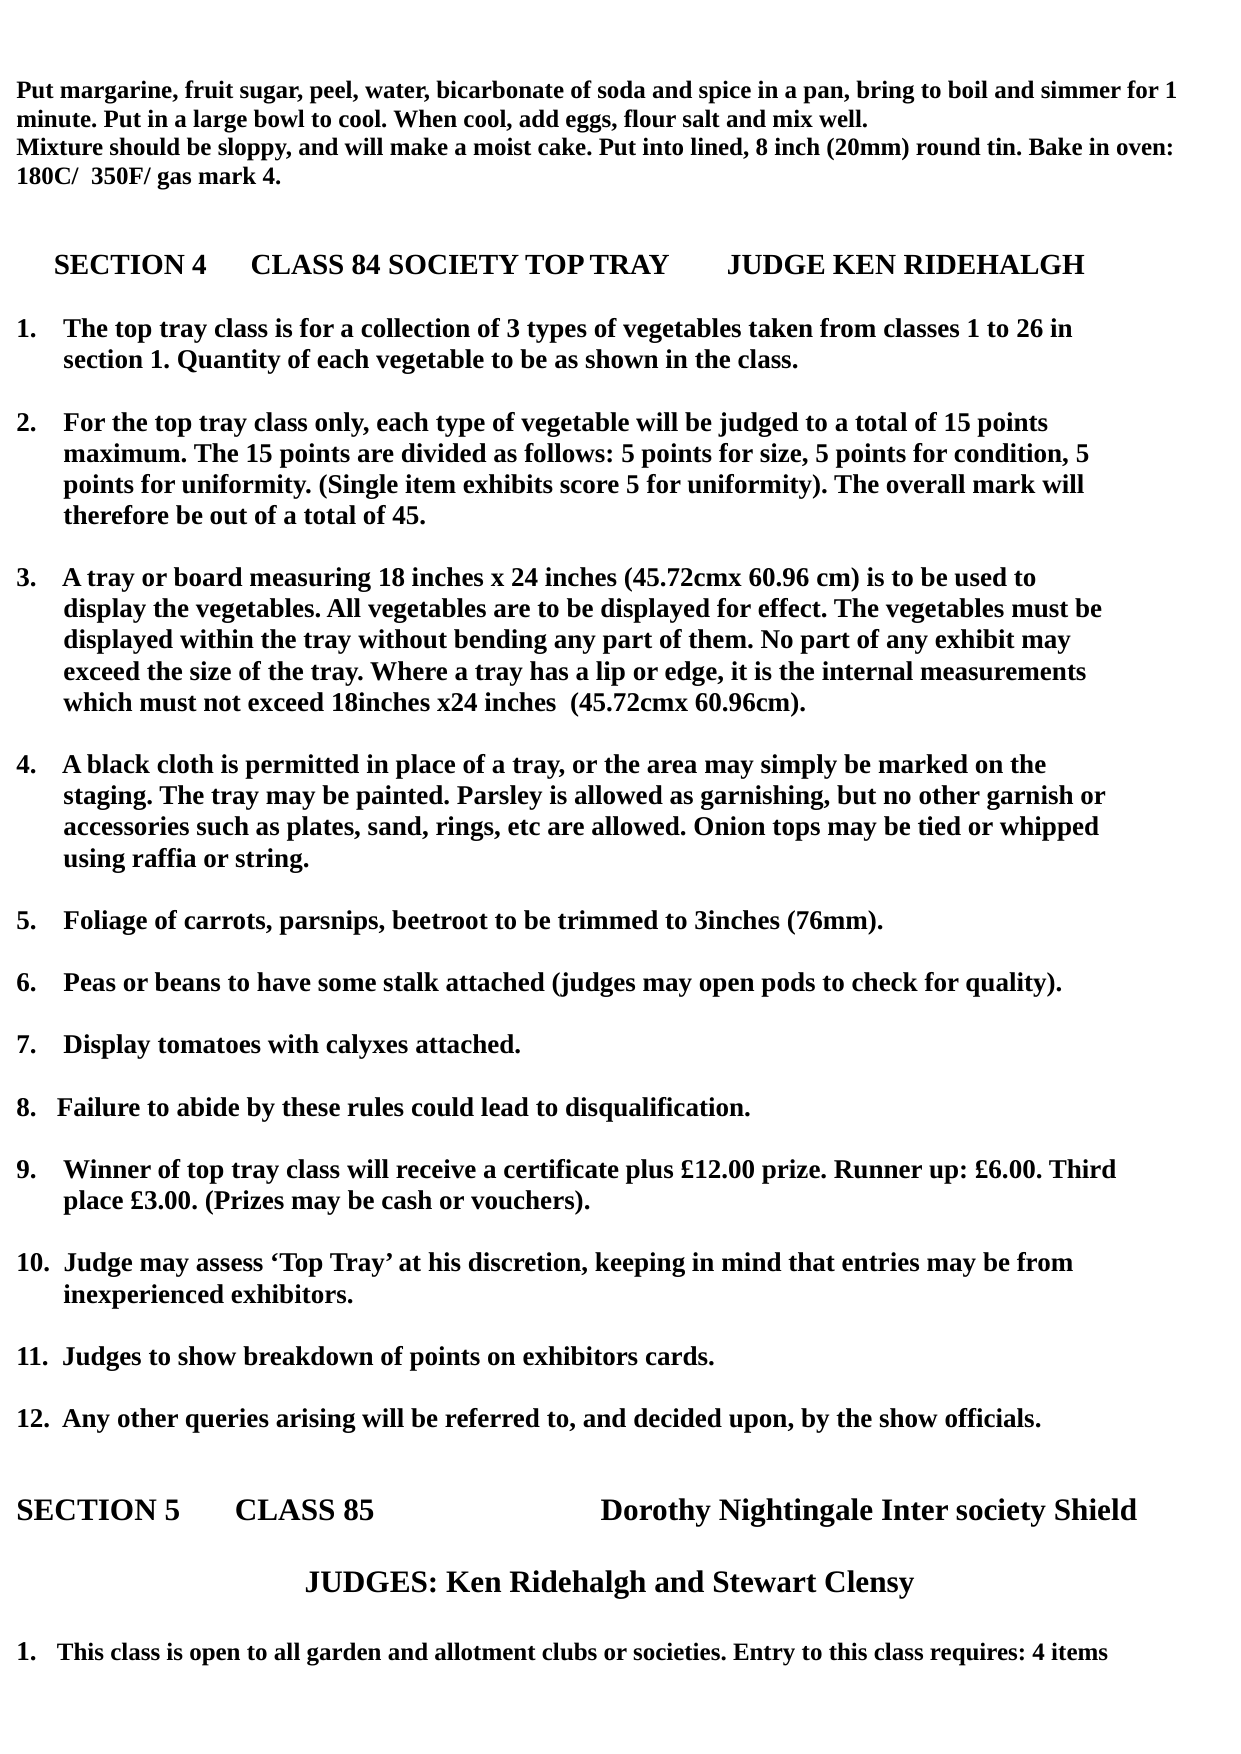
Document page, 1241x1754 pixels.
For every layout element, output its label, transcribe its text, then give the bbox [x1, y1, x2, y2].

text section 1. Quantity of each vegetable to be as shown in the class. [16, 343, 1218, 374]
text displayed within the tray without bending any part of them. No part of any exhibit may [16, 624, 1218, 655]
text maximum. The 15 points are divided as follows: 5 points for size, 5 points for condition, 5 [16, 437, 1218, 468]
text 11. Judges to show breakdown of points on exhibitors cards. [16, 1340, 1218, 1371]
text 2. For the top tray class only, each type of vegetable will be judged to a total of 15 points [16, 406, 1218, 437]
text JUDGES: Ken Ridehalgh and Stewart Clensy [16, 1563, 1218, 1599]
text staging. The tray may be painted. Parsley is allowed as garnishing, but no other garnish or [16, 779, 1218, 811]
text exceed the size of the tray. Where a tray has a lip or edge, it is the internal measurements [16, 655, 1218, 686]
text 1. The top tray class is for a collection of 3 types of vegetables taken from classes 1 to 26 in [16, 312, 1218, 343]
text 4. A black cloth is permitted in place of a tray, or the area may simply be marked on the [16, 748, 1218, 779]
text 12. Any other queries arising will be referred to, and decided upon, by the show officials. [16, 1402, 1218, 1433]
text 9. Winner of top tray class will receive a certificate plus £12.00 prize. Runner up: £6.00. Third [16, 1153, 1218, 1184]
text points for uniformity. (Single item exhibits score 5 for uniformity). The overall mark will [16, 468, 1218, 499]
text which must not exceed 18inches x24 inches (45.72cmx 60.96cm). [16, 686, 1218, 717]
text 3. A tray or board measuring 18 inches x 24 inches (45.72cmx 60.96 cm) is to be used to [16, 561, 1218, 592]
text 5. Foliage of carrots, parsnips, beetroot to be trimmed to 3inches (76mm). [16, 904, 1218, 935]
text Put margarine, fruit sugar, peel, water, bicarbonate of soda and spice in a pan, bring to boil and simmer for 1 minute. Put in a large bowl to cool. When cool, add eggs, flour salt and mix well. [16, 75, 1218, 132]
text 1. This class is open to all garden and allotment clubs or societies. Entry to this class requires: 4 items [16, 1635, 1218, 1666]
text 10. Judge may assess ‘Top Tray’ at his discretion, keeping in mind that entries may be from [16, 1247, 1218, 1278]
text 7. Display tomatoes with calyxes attached. [16, 1028, 1218, 1060]
text SECTION 4 CLASS 84 SOCIETY TOP TRAY JUDGE KEN RIDEHALGH [16, 247, 1218, 281]
text using raffia or string. [16, 842, 1218, 873]
text display the vegetables. All vegetables are to be displayed for effect. The vegetables must be [16, 592, 1218, 624]
text inexperienced exhibitors. [16, 1278, 1218, 1309]
text accessories such as plates, sand, rings, etc are allowed. Onion tops may be tied or whipped [16, 811, 1218, 842]
text therefore be out of a total of 45. [16, 499, 1218, 530]
text 8. Failure to abide by these rules could lead to disqualification. [16, 1091, 1218, 1122]
text SECTION 5 CLASS 85 Dorothy Nightingale Inter society Shield [16, 1491, 1218, 1527]
text Mixture should be sloppy, and will make a moist cake. Put into lined, 8 inch (20mm) round tin. Bake in oven: 180C/ 350F/ gas mark 4. [16, 132, 1218, 190]
text 6. Peas or beans to have some stalk attached (judges may open pods to check for quality). [16, 966, 1218, 997]
text place £3.00. (Prizes may be cash or vouchers). [16, 1184, 1218, 1215]
